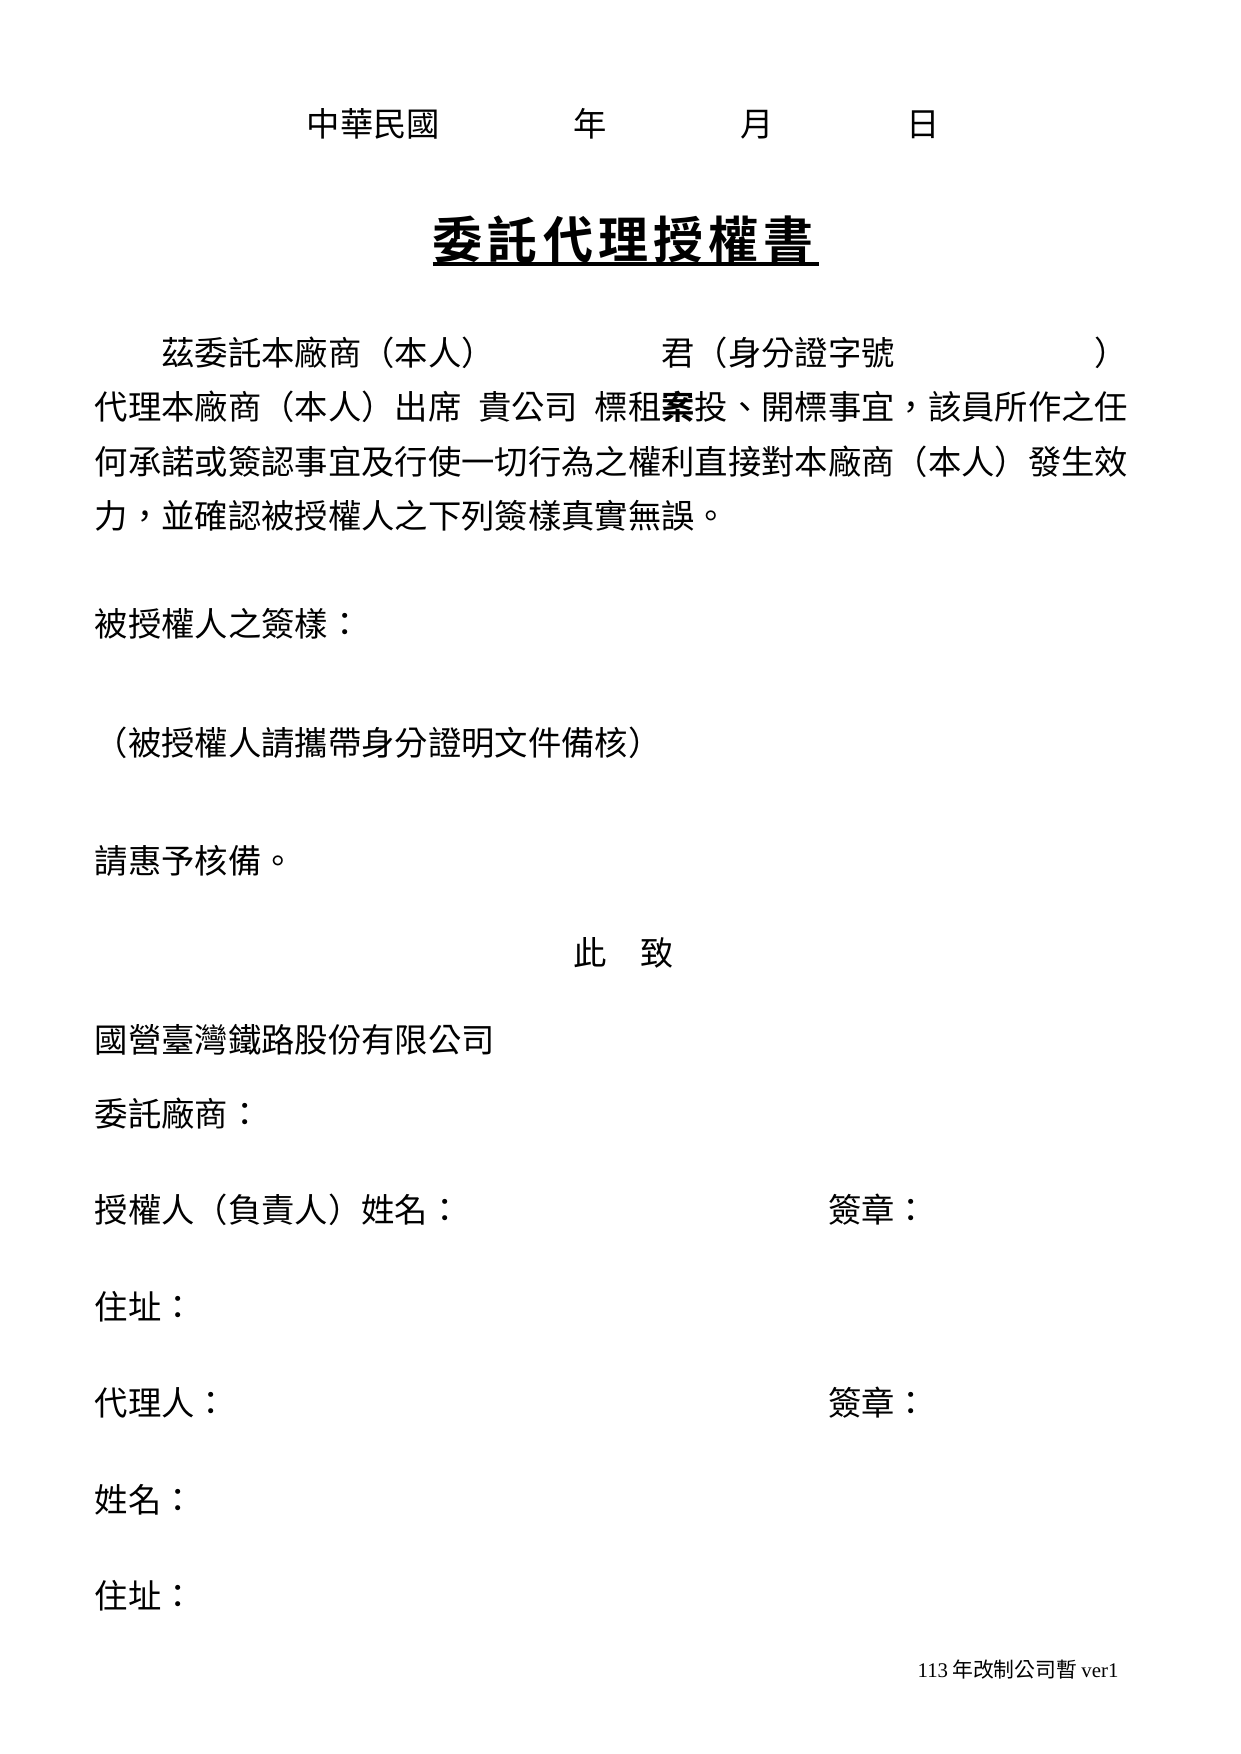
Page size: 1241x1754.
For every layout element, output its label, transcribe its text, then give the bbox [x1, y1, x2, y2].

text 委託廠商： [94, 1088, 1152, 1136]
text （被授權人請攜帶身分證明文件備核） [94, 705, 1152, 765]
text 被授權人之簽樣： [94, 586, 1152, 646]
text 茲委託本廠商（本人） 君（身分證字號 ）代理本廠商（本人）出席 貴公司 標租案投、開標事宜，該員所作之任何承諾或簽認事宜及行使一切行為之權利直接對本廠商（本人）發生效力，並確認被授權人之下列簽樣真實無誤。 [94, 321, 1152, 538]
text 姓名： [94, 1473, 1152, 1522]
text 此 致 [94, 942, 1152, 971]
text 中華民國 年 月 日 [119, 113, 1127, 142]
text 請惠予核備。 [94, 823, 1152, 883]
text 委託代理授權書 [94, 200, 1152, 273]
text 授權人（負責人）姓名： 簽章： [94, 1184, 1152, 1232]
text 國營臺灣鐵路股份有限公司 [94, 1029, 1152, 1058]
text 代理人： 簽章： [94, 1377, 1152, 1425]
text 住址： [94, 1281, 1152, 1329]
text 住址： [94, 1570, 1152, 1618]
